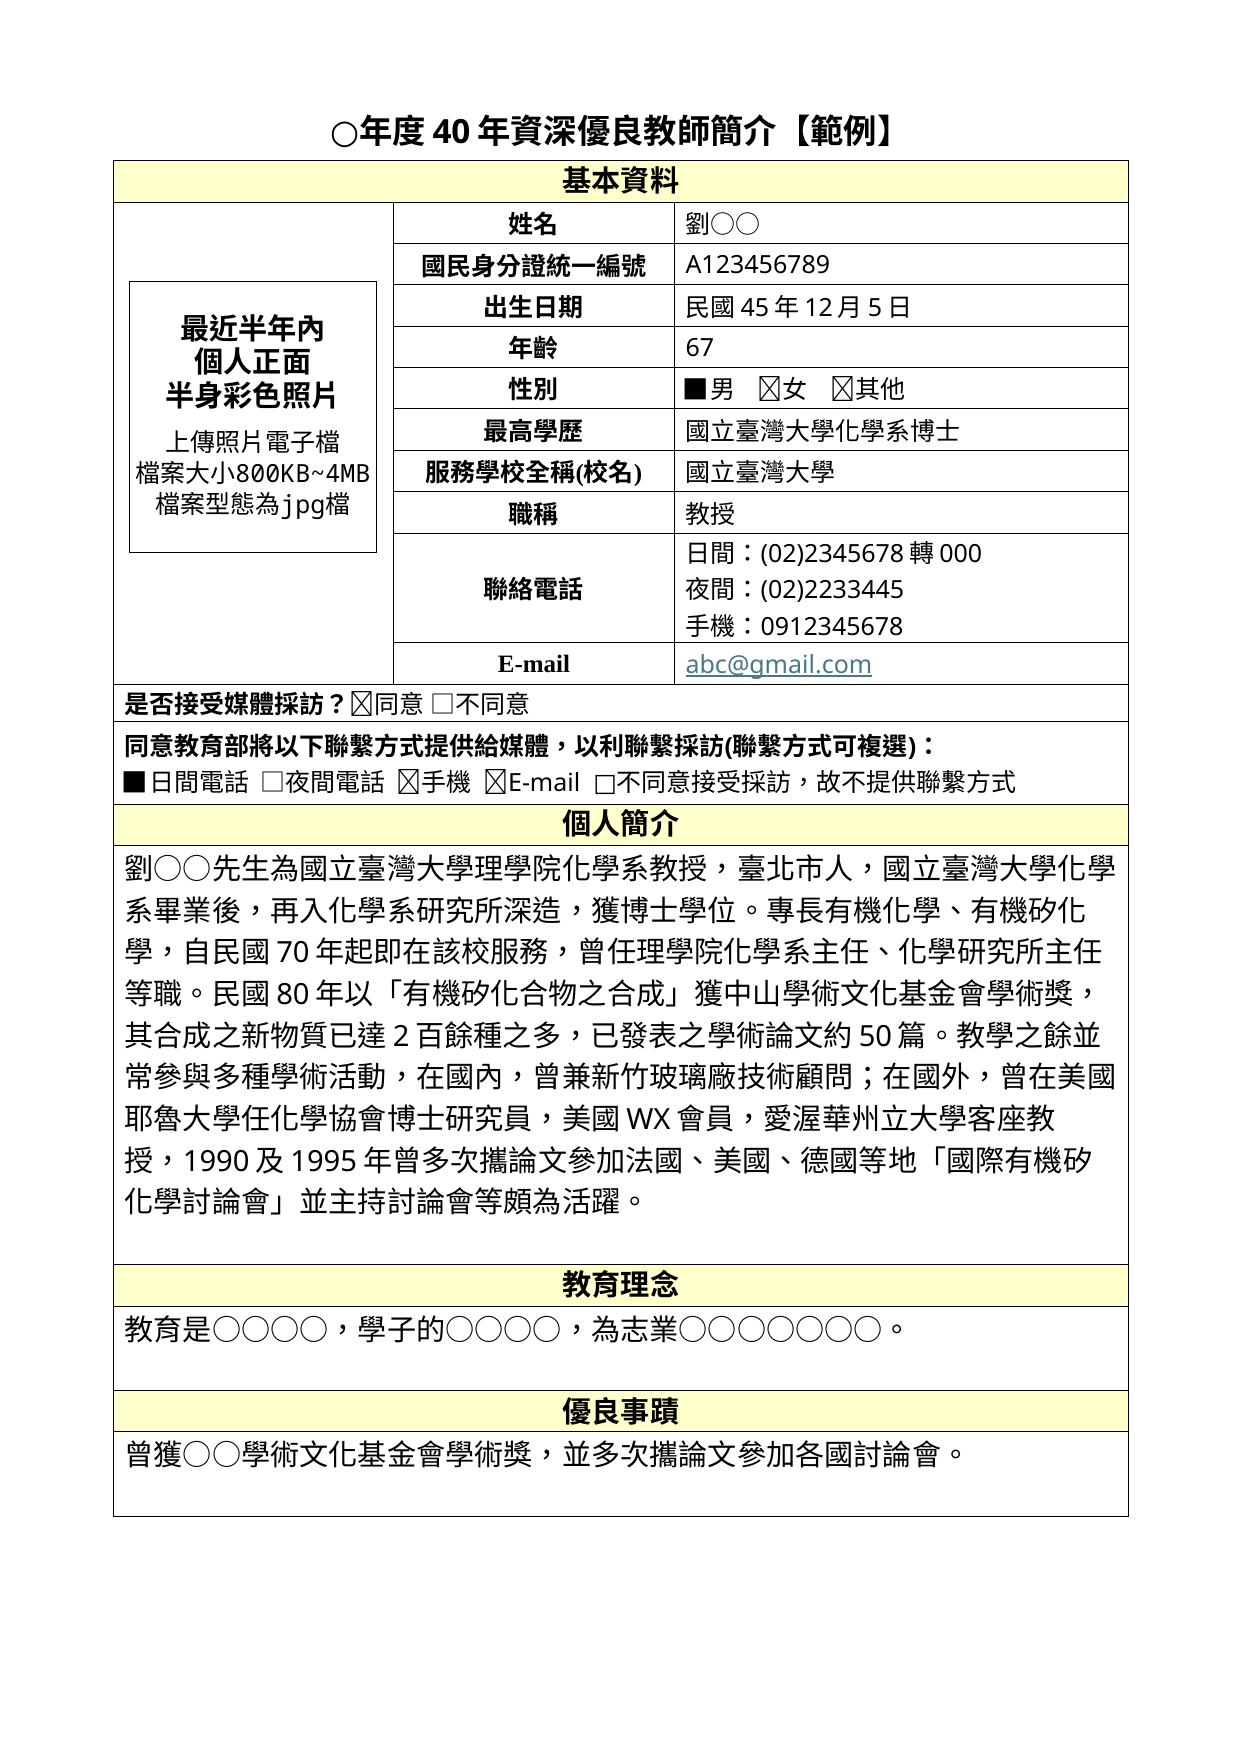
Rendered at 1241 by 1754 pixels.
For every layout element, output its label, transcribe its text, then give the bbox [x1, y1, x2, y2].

table_cell abc@gmail.com [675, 643, 1128, 683]
text ○年度40年資深優良教師簡介【範例】 [112, 104, 1128, 153]
table_cell 67 [675, 327, 1128, 367]
table_cell E-mail [394, 643, 674, 683]
table_cell 是否接受媒體採訪？同意 □不同意 [114, 685, 1128, 721]
table_cell 教育是○○○○，學子的○○○○，為志業○○○○○○○。 [114, 1307, 1128, 1390]
table_cell 劉○○先生為國立臺灣大學理學院化學系教授，臺北市人，國立臺灣大學化學系畢業後，再入化學系研究所深造，獲博士學位。專長有機化學、有機矽化學，自民國70年起即在該校服務，曾任理學院化學系主任、化學研究所主任等職。民國80年以「有機矽化合物之合成」獲中山學術文化基金會學術獎，其合成之新物質已達2百餘種之多，已發表之學術論文約50篇。教學之餘並常參與多種學術活動，在國內，曾兼新竹玻璃廠技術顧問；在國外，曾在美國耶魯大學任化學協會博士研究員，美國WX會員，愛渥華州立大學客座教授，1990及1995年曾多次攜論文參加法國、美國、德國等地「國際有機矽化學討論會」並主持討論會等頗為活躍。 [114, 846, 1128, 1264]
table_cell 劉○○ [675, 203, 1128, 243]
table_cell 職稱 [394, 492, 674, 532]
table_cell 聯絡電話 [394, 534, 674, 642]
table_cell 出生日期 [394, 285, 674, 326]
table_cell 曾獲○○學術文化基金會學術獎，並多次攜論文參加各國討論會。 [114, 1432, 1128, 1516]
table_cell 國民身分證統一編號 [394, 244, 674, 284]
table_cell 年齡 [394, 327, 674, 367]
table_cell 國立臺灣大學 [675, 451, 1128, 491]
table_cell 同意教育部將以下聯繫方式提供給媒體，以利聯繫採訪(聯繫方式可複選)： 日間電話 □夜間電話 手機 E-mail □不同意接受採訪，故不提供聯繫方式 [114, 722, 1128, 803]
table_cell 個人簡介 [114, 805, 1128, 845]
table_cell A123456789 [675, 244, 1128, 284]
table_cell 教育理念 [114, 1265, 1128, 1306]
table_cell 優良事蹟 [114, 1391, 1128, 1431]
table_cell 男 女 其他 [675, 368, 1128, 408]
table_cell 姓名 [394, 203, 674, 243]
table_cell 教授 [675, 492, 1128, 532]
table_cell 民國45年12月5日 [675, 285, 1128, 326]
table_cell [114, 203, 393, 683]
table_cell 性別 [394, 368, 674, 408]
table_header 基本資料 [114, 161, 1128, 202]
table_cell 日間：(02)2345678轉000 夜間：(02)2233445 手機：0912345678 [675, 534, 1128, 642]
table_cell 最高學歷 [394, 409, 674, 450]
table_cell 國立臺灣大學化學系博士 [675, 409, 1128, 450]
table_cell 服務學校全稱(校名) [394, 451, 674, 491]
